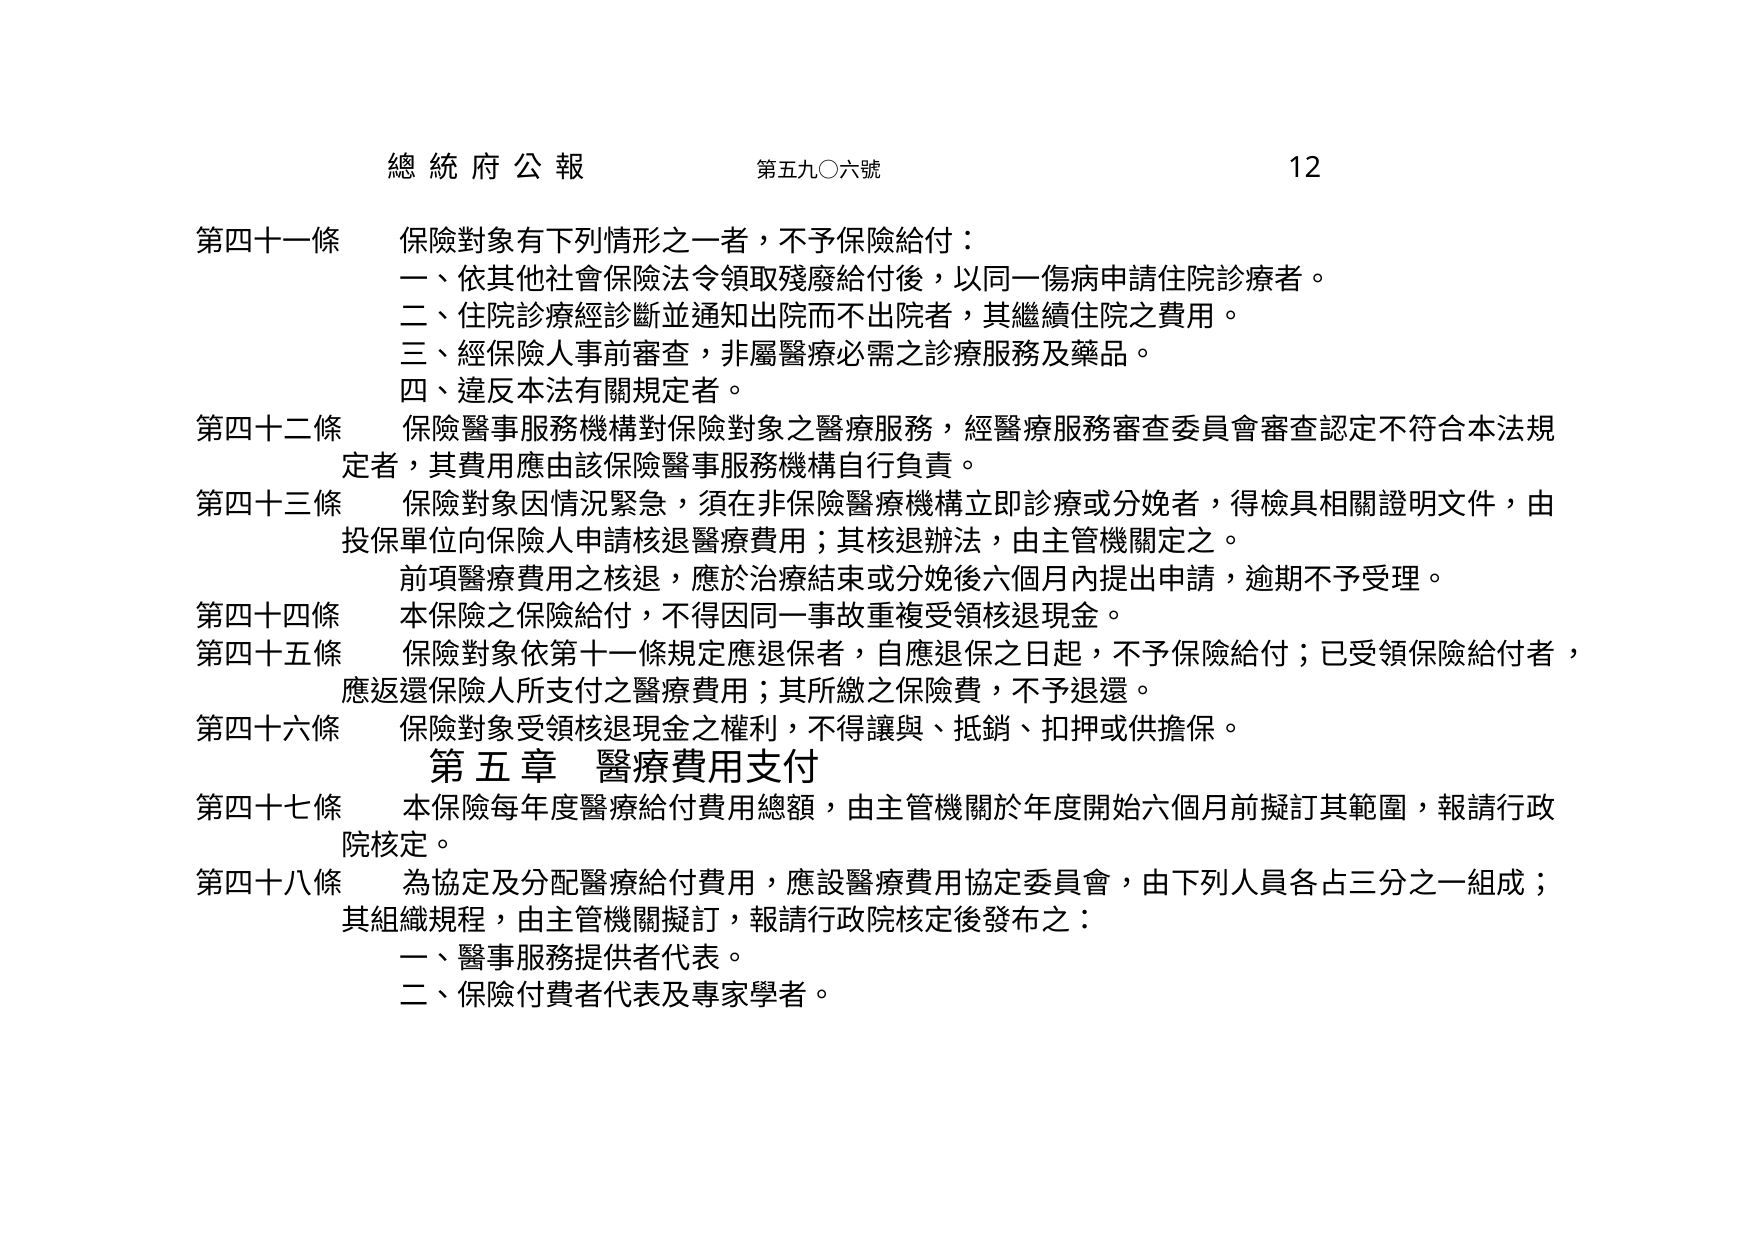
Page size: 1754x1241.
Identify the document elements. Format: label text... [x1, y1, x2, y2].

text 第四十八條 為協定及分配醫療給付費用，應設醫療費用協定委員會，由下列人員各占三分之一組成；其組織規程，由主管機關擬訂，報請行政院核定後發布之： [195, 863, 1559, 938]
text 三、經保險人事前審查，非屬醫療必需之診療服務及藥品。 [399, 334, 1559, 372]
text 一、醫事服務提供者代表。 [399, 938, 1559, 976]
text 第四十五條 保險對象依第十一條規定應退保者，自應退保之日起，不予保險給付；已受領保險給付者，應返還保險人所支付之醫療費用；其所繳之保險費，不予退還。 [195, 634, 1559, 709]
text 第四十二條 保險醫事服務機構對保險對象之醫療服務，經醫療服務審查委員會審查認定不符合本法規定者，其費用應由該保險醫事服務機構自行負責。 [195, 409, 1559, 484]
text 二、保險付費者代表及專家學者。 [399, 976, 1559, 1013]
text 第四十四條 本保險之保險給付，不得因同一事故重複受領核退現金。 [195, 597, 1559, 634]
text 前項醫療費用之核退，應於治療結束或分娩後六個月內提出申請，逾期不予受理。 [341, 559, 1559, 597]
text 四、違反本法有關規定者。 [399, 372, 1559, 409]
text 一、依其他社會保險法令領取殘廢給付後，以同一傷病申請住院診療者。 [399, 259, 1559, 297]
text 第四十七條 本保險每年度醫療給付費用總額，由主管機關於年度開始六個月前擬訂其範圍，報請行政院核定。 [195, 788, 1559, 863]
text 第四十三條 保險對象因情況緊急，須在非保險醫療機構立即診療或分娩者，得檢具相關證明文件，由投保單位向保險人申請核退醫療費用；其核退辦法，由主管機關定之。 [195, 484, 1559, 559]
text 二、住院診療經診斷並通知出院而不出院者，其繼續住院之費用。 [399, 297, 1559, 334]
text 第 五 章 醫療費用支付 [428, 747, 1559, 788]
text 第四十六條 保險對象受領核退現金之權利，不得讓與、抵銷、扣押或供擔保。 [195, 709, 1559, 747]
text 第四十一條 保險對象有下列情形之一者，不予保險給付： [195, 222, 1559, 259]
